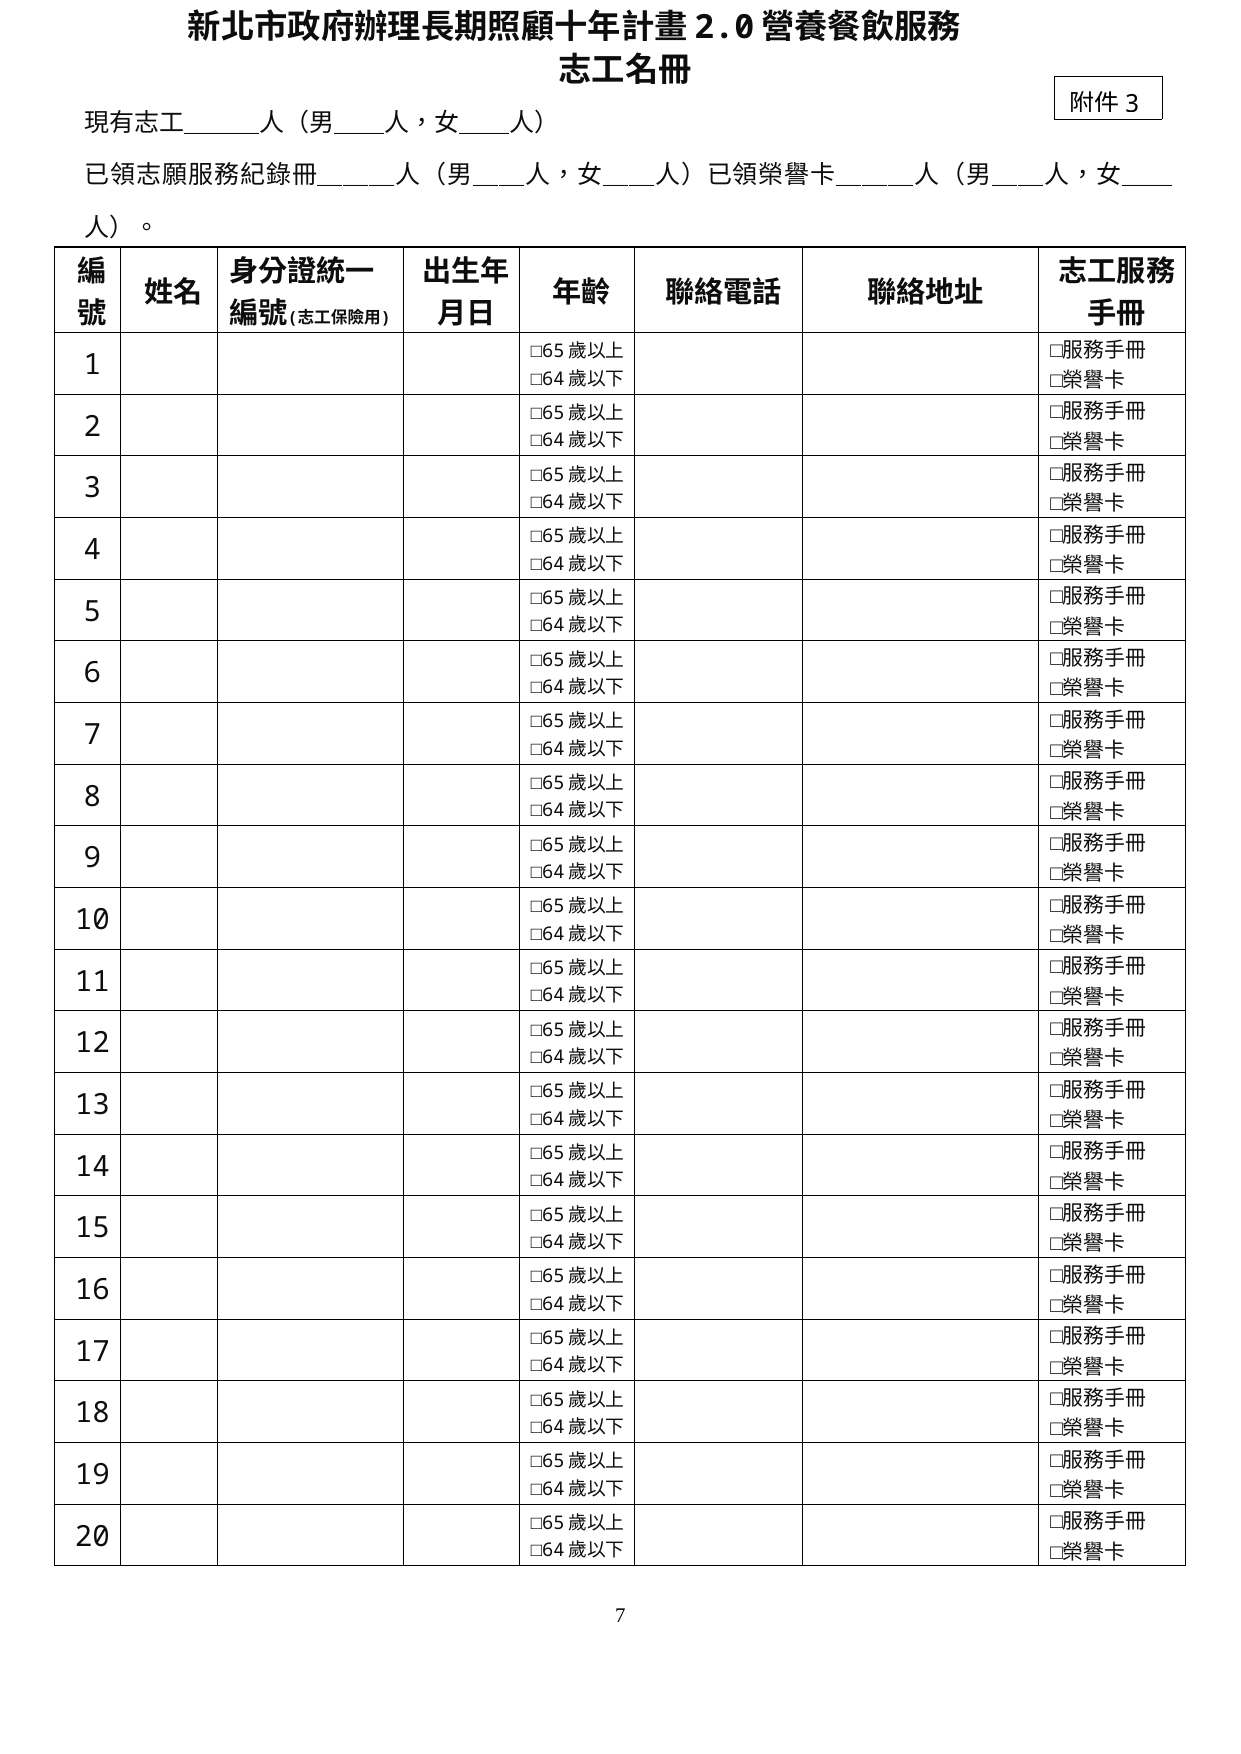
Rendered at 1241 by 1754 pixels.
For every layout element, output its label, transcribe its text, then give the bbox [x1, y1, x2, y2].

table_header 身分證統一編號(志工保險用) [218, 248, 403, 332]
table_cell □服務手冊 □榮譽卡 [1039, 580, 1185, 640]
table_cell [404, 333, 519, 394]
table_cell [803, 1196, 1038, 1257]
table_cell [803, 456, 1038, 517]
table_cell [121, 1073, 217, 1134]
table_cell [218, 888, 403, 949]
table_cell [635, 1320, 802, 1380]
table_cell [218, 826, 403, 887]
table_cell 1 [55, 333, 120, 394]
table_cell [121, 826, 217, 887]
table_cell [121, 1443, 217, 1504]
table_cell 12 [55, 1011, 120, 1072]
table_cell [635, 888, 802, 949]
table_cell 9 [55, 826, 120, 887]
table_cell [404, 1073, 519, 1134]
table_cell □65歲以上 □64歲以下 [520, 1381, 634, 1442]
table_cell [404, 580, 519, 640]
table_cell [121, 580, 217, 640]
table_cell □服務手冊 □榮譽卡 [1039, 1011, 1185, 1072]
table_cell 20 [55, 1505, 120, 1565]
table_cell [635, 1381, 802, 1442]
table_cell [404, 1196, 519, 1257]
table_cell □服務手冊 □榮譽卡 [1039, 641, 1185, 702]
table_cell □65歲以上 □64歲以下 [520, 333, 634, 394]
table_cell [404, 1320, 519, 1380]
table_cell □65歲以上 □64歲以下 [520, 1320, 634, 1380]
table_cell □服務手冊 □榮譽卡 [1039, 1320, 1185, 1380]
table_cell [635, 1258, 802, 1319]
table_cell □65歲以上 □64歲以下 [520, 950, 634, 1010]
table_cell [404, 1258, 519, 1319]
table_cell 19 [55, 1443, 120, 1504]
table_cell [404, 456, 519, 517]
table_cell □服務手冊 □榮譽卡 [1039, 1073, 1185, 1134]
table_cell [803, 580, 1038, 640]
table_cell □65歲以上 □64歲以下 [520, 1505, 634, 1565]
table_cell □服務手冊 □榮譽卡 [1039, 703, 1185, 764]
table_cell [404, 395, 519, 455]
table_cell [404, 888, 519, 949]
table_cell 8 [55, 765, 120, 825]
table_cell [803, 1135, 1038, 1195]
table_cell [635, 395, 802, 455]
table_cell [635, 1505, 802, 1565]
table_cell [635, 1443, 802, 1504]
table_cell [635, 580, 802, 640]
table_cell [218, 456, 403, 517]
table_cell [404, 1505, 519, 1565]
table_cell [404, 1011, 519, 1072]
table_cell [218, 703, 403, 764]
table_cell [121, 950, 217, 1010]
table_cell [803, 1320, 1038, 1380]
table_cell [635, 826, 802, 887]
table_cell □服務手冊 □榮譽卡 [1039, 1381, 1185, 1442]
table_cell □65歲以上 □64歲以下 [520, 1135, 634, 1195]
table_header 年齡 [520, 248, 634, 332]
table_cell 2 [55, 395, 120, 455]
table_cell 4 [55, 518, 120, 579]
table_cell □服務手冊 □榮譽卡 [1039, 826, 1185, 887]
table_cell 6 [55, 641, 120, 702]
table_cell [218, 333, 403, 394]
table_cell [803, 1258, 1038, 1319]
table_cell □65歲以上 □64歲以下 [520, 1258, 634, 1319]
table_cell 17 [55, 1320, 120, 1380]
table_cell □服務手冊 □榮譽卡 [1039, 1443, 1185, 1504]
table_cell [121, 1196, 217, 1257]
table_cell [121, 1505, 217, 1565]
table_cell [803, 1381, 1038, 1442]
table_cell [404, 1135, 519, 1195]
table_cell [218, 1196, 403, 1257]
table_cell □服務手冊 □榮譽卡 [1039, 765, 1185, 825]
table_cell [218, 1505, 403, 1565]
table_cell [121, 703, 217, 764]
text 已領志願服務紀錄冊＿＿＿人（男＿＿人，女＿＿人）已領榮譽卡＿＿＿人（男＿＿人，女＿＿人）。 [84, 142, 1177, 246]
text 志工名冊 [188, 48, 1062, 90]
table_cell [635, 333, 802, 394]
table_cell [803, 888, 1038, 949]
table_cell [218, 641, 403, 702]
table_cell □服務手冊 □榮譽卡 [1039, 1505, 1185, 1565]
table_cell □服務手冊 □榮譽卡 [1039, 395, 1185, 455]
table_cell [218, 1443, 403, 1504]
table_cell [121, 765, 217, 825]
table_cell [635, 1196, 802, 1257]
table_header 姓名 [121, 248, 217, 332]
table_cell 15 [55, 1196, 120, 1257]
table_cell 7 [55, 703, 120, 764]
table_cell [404, 641, 519, 702]
table_cell 10 [55, 888, 120, 949]
table_cell 18 [55, 1381, 120, 1442]
table_cell [121, 1011, 217, 1072]
table_cell 13 [55, 1073, 120, 1134]
table_cell [803, 333, 1038, 394]
table_header 聯絡電話 [635, 248, 802, 332]
table_cell [218, 1320, 403, 1380]
table_cell [218, 1258, 403, 1319]
table_cell [635, 1011, 802, 1072]
table_cell [803, 765, 1038, 825]
table_cell [121, 1258, 217, 1319]
table_cell [121, 1320, 217, 1380]
table_cell □65歲以上 □64歲以下 [520, 395, 634, 455]
table_cell [404, 703, 519, 764]
table_cell [121, 456, 217, 517]
table_cell [635, 1135, 802, 1195]
table_cell □服務手冊 □榮譽卡 [1039, 1258, 1185, 1319]
table_cell [121, 395, 217, 455]
table_cell 14 [55, 1135, 120, 1195]
table_cell [218, 1135, 403, 1195]
table_cell □65歲以上 □64歲以下 [520, 888, 634, 949]
table_cell [803, 1073, 1038, 1134]
table_cell [803, 1011, 1038, 1072]
table_cell [218, 1381, 403, 1442]
table_cell [803, 641, 1038, 702]
table_cell [218, 950, 403, 1010]
table_cell 16 [55, 1258, 120, 1319]
table_cell [218, 580, 403, 640]
table_cell □服務手冊 □榮譽卡 [1039, 456, 1185, 517]
table_cell [635, 518, 802, 579]
table_cell [635, 456, 802, 517]
table_cell 11 [55, 950, 120, 1010]
table_cell [121, 888, 217, 949]
text 新北市政府辦理長期照顧十年計畫2.0營養餐飲服務 [187, 0, 1053, 48]
table_cell □服務手冊 □榮譽卡 [1039, 333, 1185, 394]
table_cell [635, 1073, 802, 1134]
text 附件3 [1069, 83, 1147, 111]
table_cell □服務手冊 □榮譽卡 [1039, 888, 1185, 949]
table_cell 3 [55, 456, 120, 517]
table_cell [218, 765, 403, 825]
table_cell [121, 333, 217, 394]
table_cell [635, 765, 802, 825]
table_cell [121, 518, 217, 579]
table_cell [803, 1443, 1038, 1504]
table_cell □服務手冊 □榮譽卡 [1039, 950, 1185, 1010]
table_header 編號 [55, 248, 120, 332]
table_cell [218, 395, 403, 455]
table_cell □65歲以上 □64歲以下 [520, 456, 634, 517]
table_cell [803, 518, 1038, 579]
table_cell □服務手冊 □榮譽卡 [1039, 1196, 1185, 1257]
table_cell [803, 395, 1038, 455]
table_cell □65歲以上 □64歲以下 [520, 765, 634, 825]
text [1055, 77, 1162, 119]
table_cell [218, 1011, 403, 1072]
table_cell □服務手冊 □榮譽卡 [1039, 1135, 1185, 1195]
table_cell □65歲以上 □64歲以下 [520, 580, 634, 640]
table_cell [635, 703, 802, 764]
table_cell [404, 765, 519, 825]
table_cell □65歲以上 □64歲以下 [520, 641, 634, 702]
table_cell □65歲以上 □64歲以下 [520, 1073, 634, 1134]
table_cell [218, 1073, 403, 1134]
table_header 志工服務 手冊 [1039, 248, 1185, 332]
table_cell [121, 641, 217, 702]
table_cell [404, 518, 519, 579]
table_header 聯絡地址 [803, 248, 1038, 332]
table_cell [404, 1443, 519, 1504]
table_cell □65歲以上 □64歲以下 [520, 1196, 634, 1257]
table_cell [803, 950, 1038, 1010]
table_cell [121, 1135, 217, 1195]
table_cell □65歲以上 □64歲以下 [520, 1443, 634, 1504]
table_cell [803, 1505, 1038, 1565]
table_header 出生年月日 [404, 248, 519, 332]
table_cell [404, 1381, 519, 1442]
table_cell □65歲以上 □64歲以下 [520, 703, 634, 764]
table_cell [635, 950, 802, 1010]
table_cell [803, 826, 1038, 887]
table_cell 5 [55, 580, 120, 640]
table_cell [218, 518, 403, 579]
table_cell [803, 703, 1038, 764]
text 現有志工＿＿＿人（男＿＿人，女＿＿人） [84, 90, 1053, 142]
table_cell □65歲以上 □64歲以下 [520, 1011, 634, 1072]
table_cell [404, 826, 519, 887]
table_cell □65歲以上 □64歲以下 [520, 518, 634, 579]
table_cell □服務手冊 □榮譽卡 [1039, 518, 1185, 579]
table_cell [404, 950, 519, 1010]
table_cell [635, 641, 802, 702]
table_cell □65歲以上 □64歲以下 [520, 826, 634, 887]
table_cell [121, 1381, 217, 1442]
